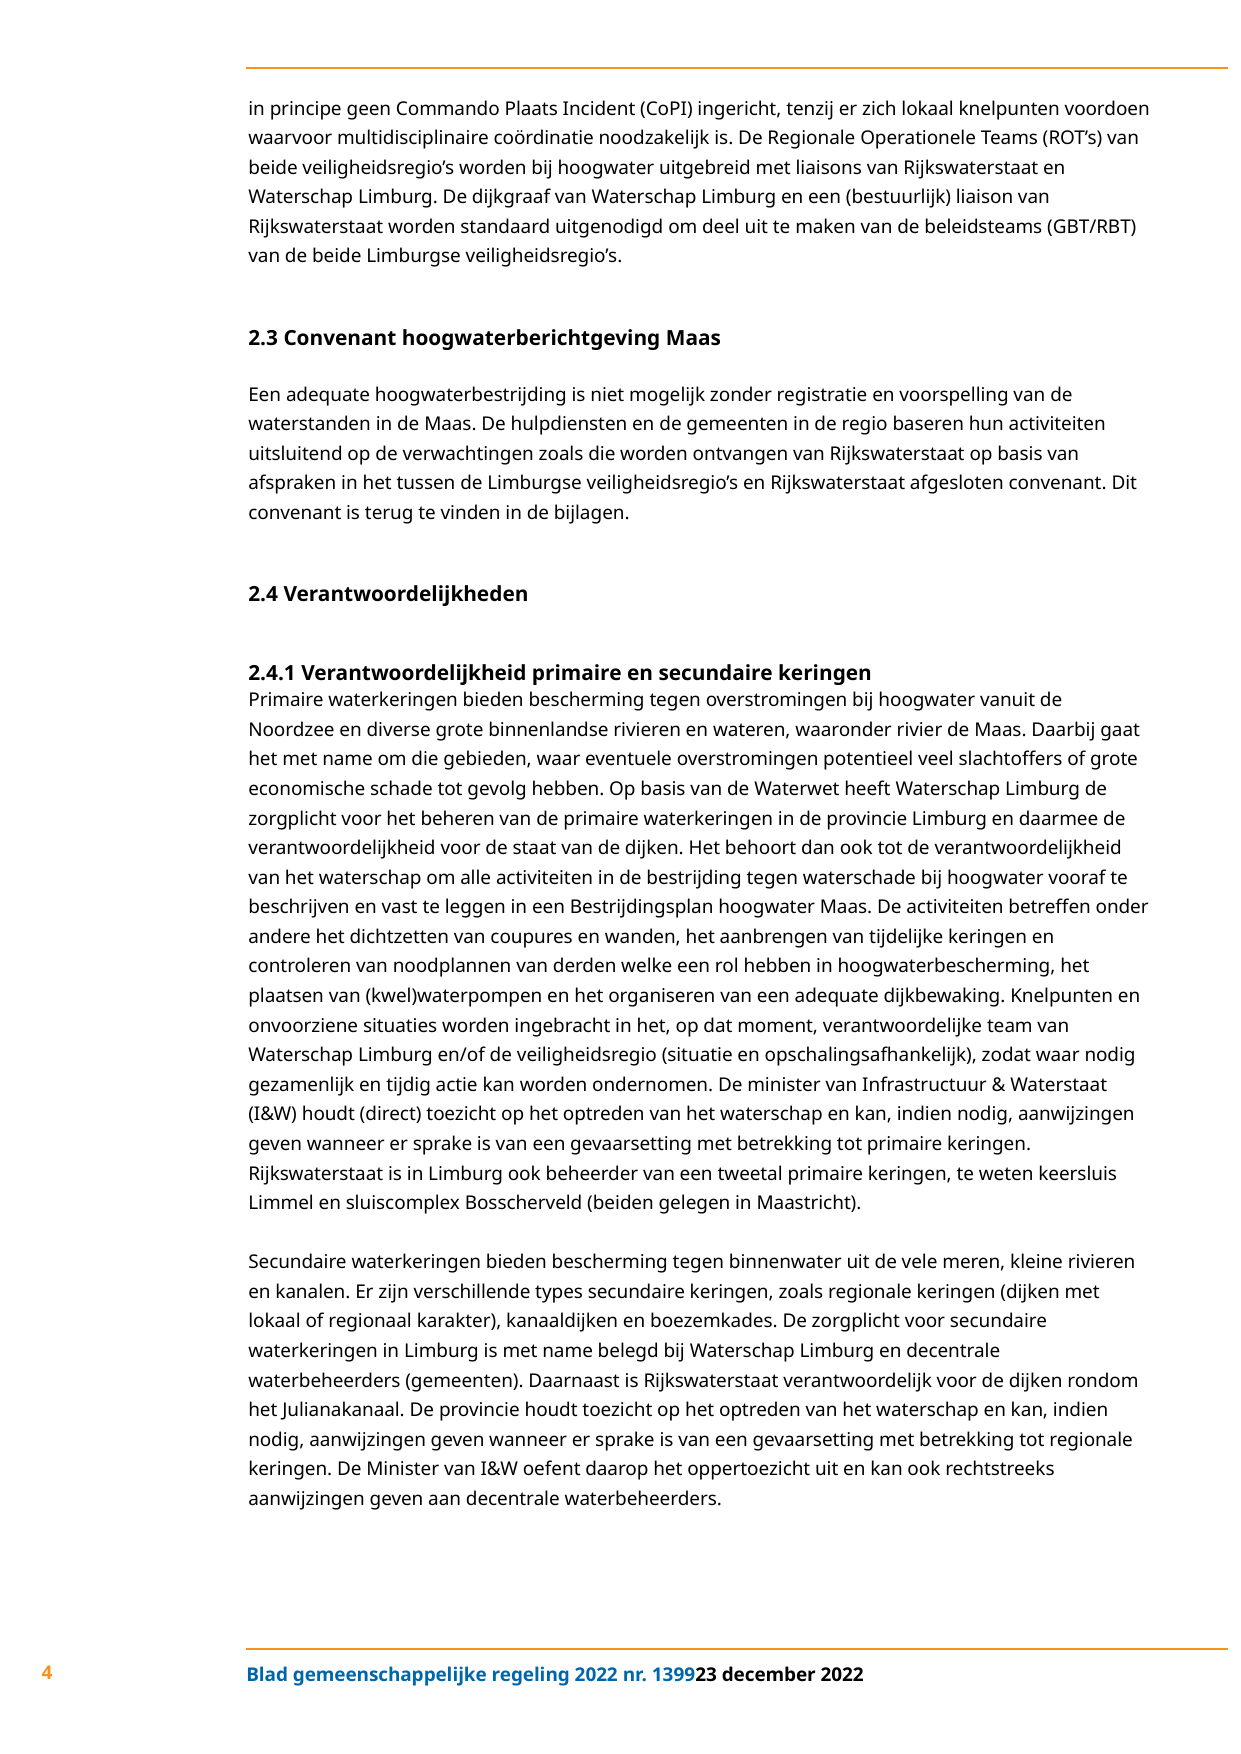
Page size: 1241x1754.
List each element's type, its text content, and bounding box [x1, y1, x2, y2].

text 2.4.1 Verantwoordelijkheid primaire en secundaire keringen [248, 658, 1152, 686]
text Rijkswaterstaat is in Limburg ook beheerder van een tweetal primaire keringen, te weten keersluis Limmel en sluiscomplex Bosscherveld (beiden gelegen in Maastricht). [248, 1160, 1152, 1215]
text 2.3 Convenant hoogwaterberichtgeving Maas [248, 323, 1152, 351]
text in principe geen Commando Plaats Incident (CoPI) ingericht, tenzij er zich lokaal knelpunten voordoen waarvoor multidisciplinaire coördinatie noodzakelijk is. De Regionale Operationele Teams (ROT’s) van beide veiligheidsregio’s worden bij hoogwater uitgebreid met liaisons van Rijkswaterstaat en Waterschap Limburg. De dijkgraaf van Waterschap Limburg en een (bestuurlijk) liaison van Rijkswaterstaat worden standaard uitgenodigd om deel uit te maken van de beleidsteams (GBT/RBT) van de beide Limburgse veiligheidsregio’s. [248, 95, 1152, 268]
text Een adequate hoogwaterbestrijding is niet mogelijk zonder registratie en voorspelling van de waterstanden in de Maas. De hulpdiensten en de gemeenten in de regio baseren hun activiteiten uitsluitend op de verwachtingen zoals die worden ontvangen van Rijkswaterstaat op basis van afspraken in het tussen de Limburgse veiligheidsregio’s en Rijkswaterstaat afgesloten convenant. Dit convenant is terug te vinden in de bijlagen. [248, 381, 1152, 525]
text Secundaire waterkeringen bieden bescherming tegen binnenwater uit de vele meren, kleine rivieren en kanalen. Er zijn verschillende types secundaire keringen, zoals regionale keringen (dijken met lokaal of regionaal karakter), kanaaldijken en boezemkades. De zorgplicht voor secundaire waterkeringen in Limburg is met name belegd bij Waterschap Limburg en decentrale waterbeheerders (gemeenten). Daarnaast is Rijkswaterstaat verantwoordelijk voor de dijken rondom het Julianakanaal. De provincie houdt toezicht op het optreden van het waterschap en kan, indien nodig, aanwijzingen geven wanneer er sprake is van een gevaarsetting met betrekking tot regionale keringen. De Minister van I&W oefent daarop het oppertoezicht uit en kan ook rechtstreeks aanwijzingen geven aan decentrale waterbeheerders. [248, 1248, 1152, 1511]
text Primaire waterkeringen bieden bescherming tegen overstromingen bij hoogwater vanuit de Noordzee en diverse grote binnenlandse rivieren en wateren, waaronder rivier de Maas. Daarbij gaat het met name om die gebieden, waar eventuele overstromingen potentieel veel slachtoffers of grote economische schade tot gevolg hebben. Op basis van de Waterwet heeft Waterschap Limburg de zorgplicht voor het beheren van de primaire waterkeringen in de provincie Limburg en daarmee de verantwoordelijkheid voor de staat van de dijken. Het behoort dan ook tot de verantwoordelijkheid van het waterschap om alle activiteiten in de bestrijding tegen waterschade bij hoogwater vooraf te beschrijven en vast te leggen in een Bestrijdingsplan hoogwater Maas. De activiteiten betreffen onder andere het dichtzetten van coupures en wanden, het aanbrengen van tijdelijke keringen en controleren van noodplannen van derden welke een rol hebben in hoogwaterbescherming, het plaatsen van (kwel)waterpompen en het organiseren van een adequate dijkbewaking. Knelpunten en onvoorziene situaties worden ingebracht in het, op dat moment, verantwoordelijke team van Waterschap Limburg en/of de veiligheidsregio (situatie en opschalingsafhankelijk), zodat waar nodig gezamenlijk en tijdig actie kan worden ondernomen. De minister van Infrastructuur & Waterstaat (I&W) houdt (direct) toezicht op het optreden van het waterschap en kan, indien nodig, aanwijzingen geven wanneer er sprake is van een gevaarsetting met betrekking tot primaire keringen. [248, 686, 1152, 1156]
picture [41, 47, 231, 172]
text 2.4 Verantwoordelijkheden [248, 579, 1152, 607]
